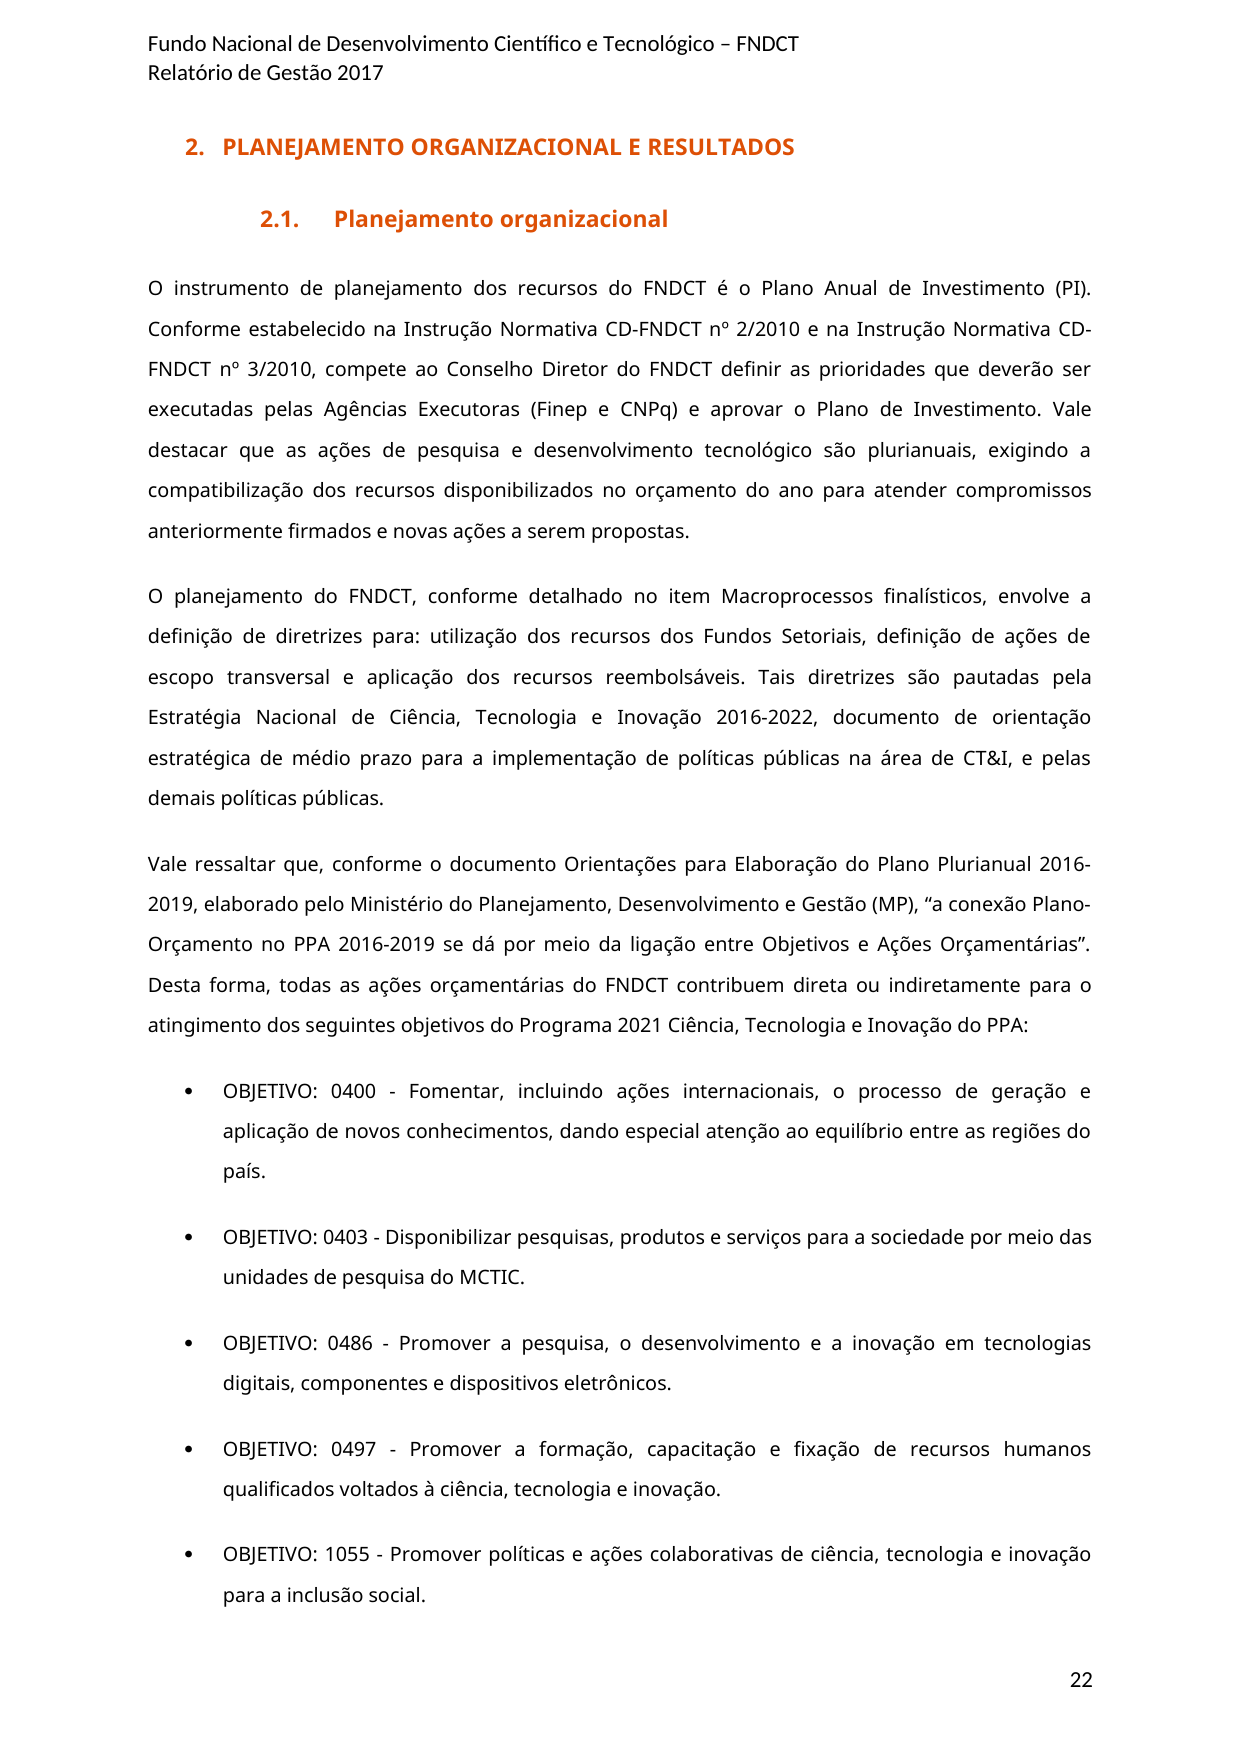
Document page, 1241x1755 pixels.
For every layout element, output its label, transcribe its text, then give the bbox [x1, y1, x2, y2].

subtitle Planejamento organizacional [260, 202, 1093, 234]
list PLANEJAMENTO ORGANIZACIONAL E RESULTADOS [185, 131, 1093, 162]
list OBJETIVO: 0400 - Fomentar, incluindo ações internacionais, o processo de geração e aplicação de novos conhecimentos, dando especial atenção ao equilíbrio entre as regiões do país. [185, 1077, 1093, 1185]
list OBJETIVO: 0486 - Promover a pesquisa, o desenvolvimento e a inovação em tecnologias digitais, componentes e dispositivos eletrônicos. [185, 1329, 1093, 1396]
text Vale ressaltar que, conforme o documento Orientações para Elaboração do Plano Plurianual 2016-2019, elaborado pelo Ministério do Planejamento, Desenvolvimento e Gestão (MP), “a conexão Plano-Orçamento no PPA 2016-2019 se dá por meio da ligação entre Objetivos e Ações Orçamentárias”. Desta forma, todas as ações orçamentárias do FNDCT contribuem direta ou indiretamente para o atingimento dos seguintes objetivos do Programa 2021 Ciência, Tecnologia e Inovação do PPA: [148, 850, 1093, 1038]
list OBJETIVO: 1055 - Promover políticas e ações colaborativas de ciência, tecnologia e inovação para a inclusão social. [185, 1541, 1093, 1608]
text O instrumento de planejamento dos recursos do FNDCT é o Plano Anual de Investimento (PI). Conforme estabelecido na Instrução Normativa CD-FNDCT nº 2/2010 e na Instrução Normativa CD-FNDCT nº 3/2010, compete ao Conselho Diretor do FNDCT definir as prioridades que deverão ser executadas pelas Agências Executoras (Finep e CNPq) e aprovar o Plano de Investimento. Vale destacar que as ações de pesquisa e desenvolvimento tecnológico são plurianuais, exigindo a compatibilização dos recursos disponibilizados no orçamento do ano para atender compromissos anteriormente firmados e novas ações a serem propostas. [148, 274, 1093, 544]
list OBJETIVO: 0497 - Promover a formação, capacitação e fixação de recursos humanos qualificados voltados à ciência, tecnologia e inovação. [185, 1435, 1093, 1502]
list OBJETIVO: 0403 - Disponibilizar pesquisas, produtos e serviços para a sociedade por meio das unidades de pesquisa do MCTIC. [185, 1223, 1093, 1291]
text O planejamento do FNDCT, conforme detalhado no item Macroprocessos finalísticos, envolve a definição de diretrizes para: utilização dos recursos dos Fundos Setoriais, definição de ações de escopo transversal e aplicação dos recursos reembolsáveis. Tais diretrizes são pautadas pela Estratégia Nacional de Ciência, Tecnologia e Inovação 2016-2022, documento de orientação estratégica de médio prazo para a implementação de políticas públicas na área de CT&I, e pelas demais políticas públicas. [148, 582, 1093, 811]
